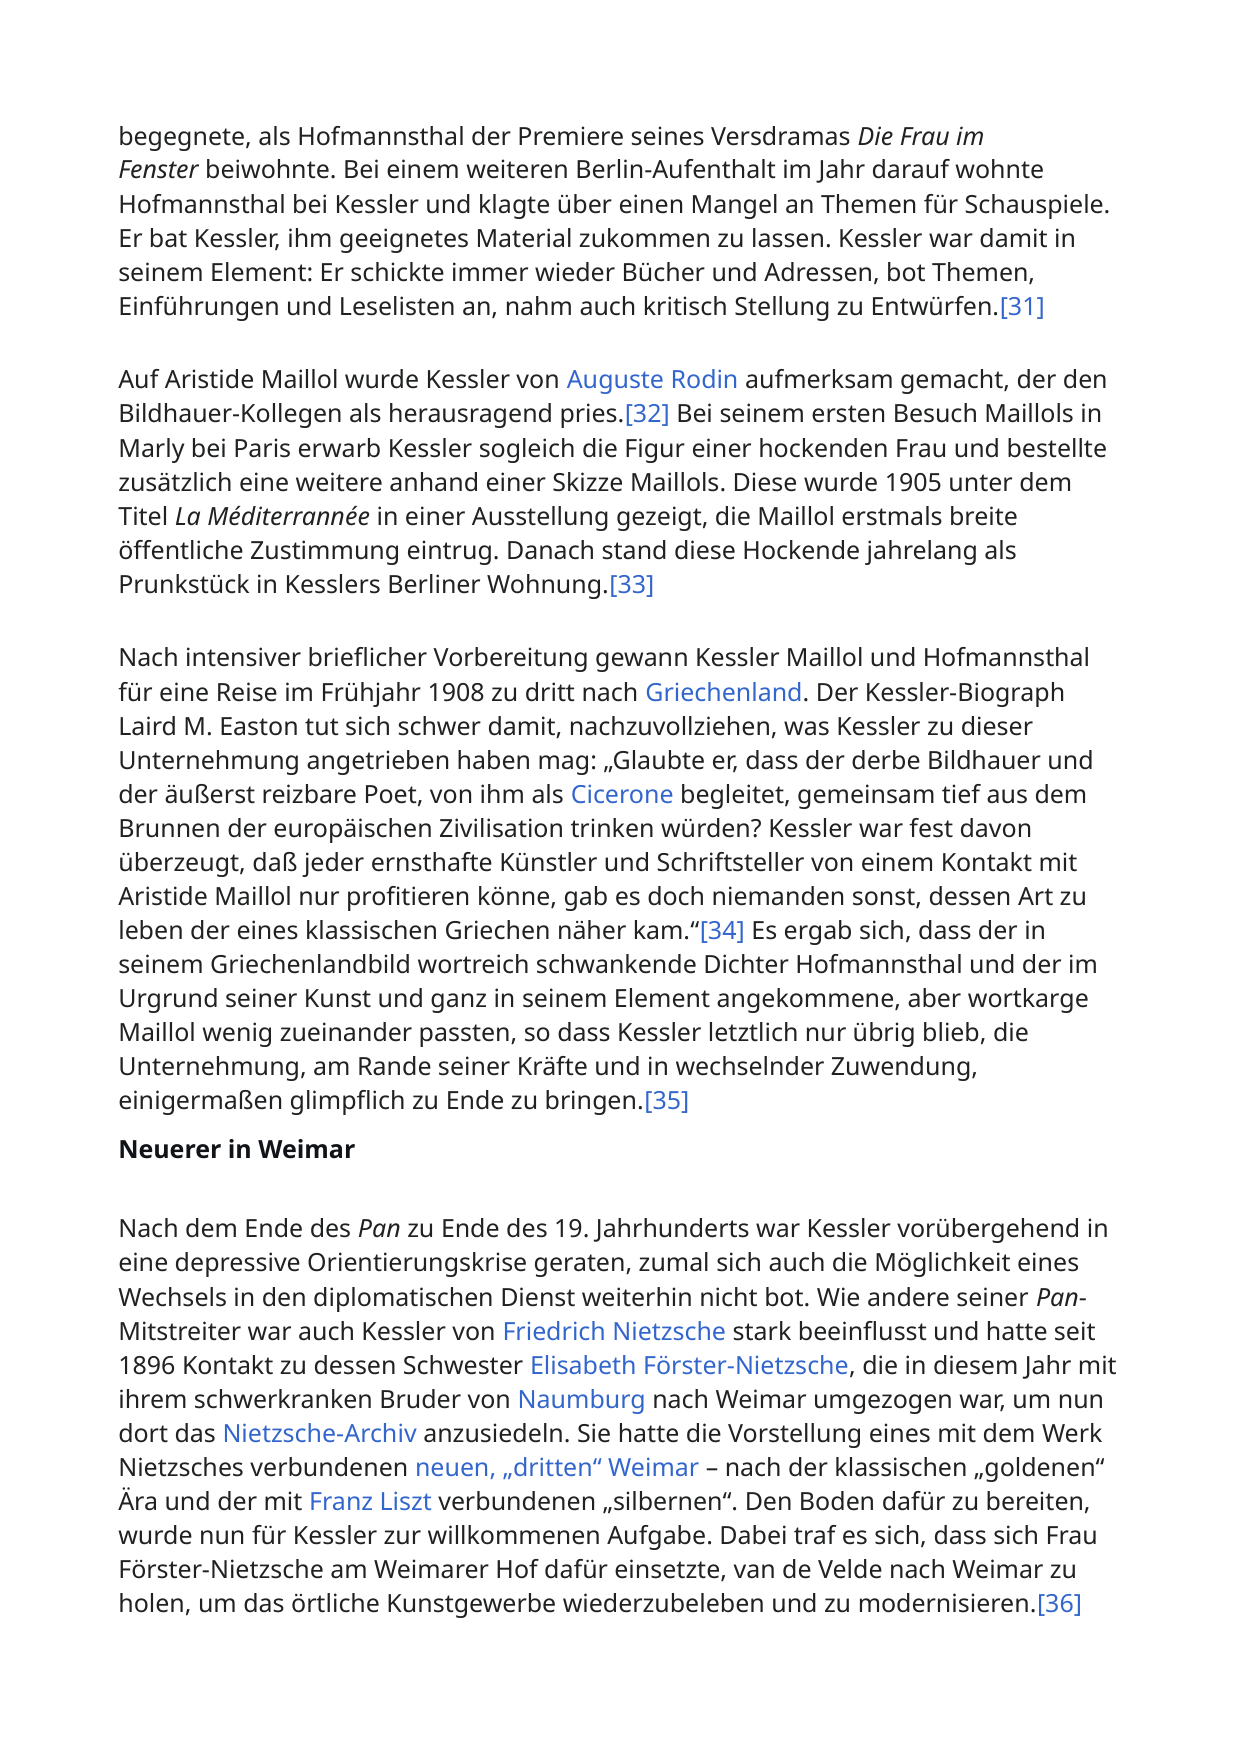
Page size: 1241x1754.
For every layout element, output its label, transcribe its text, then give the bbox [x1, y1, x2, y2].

text Nach dem Ende des Pan zu Ende des 19. Jahrhunderts war Kessler vorübergehend in eine depressive Orientierungskrise geraten, zumal sich auch die Möglichkeit eines Wechsels in den diplomatischen Dienst weiterhin nicht bot. Wie andere seiner Pan-Mitstreiter war auch Kessler von Friedrich Nietzsche stark beeinflusst und hatte seit 1896 Kontakt zu dessen Schwester Elisabeth Förster-Nietzsche, die in diesem Jahr mit ihrem schwerkranken Bruder von Naumburg nach Weimar umgezogen war, um nun dort das Nietzsche-Archiv anzusiedeln. Sie hatte die Vorstellung eines mit dem Werk Nietzsches verbundenen neuen, „dritten“ Weimar – nach der klassischen „goldenen“ Ära und der mit Franz Liszt verbundenen „silbernen“. Den Boden dafür zu bereiten, wurde nun für Kessler zur willkommenen Aufgabe. Dabei traf es sich, dass sich Frau Förster-Nietzsche am Weimarer Hof dafür einsetzte, van de Velde nach Weimar zu holen, um das örtliche Kunstgewerbe wiederzubeleben und zu modernisieren.[36] [118, 1211, 1122, 1620]
text Auf Aristide Maillol wurde Kessler von Auguste Rodin aufmerksam gemacht, der den Bildhauer-Kollegen als herausragend pries.[32] Bei seinem ersten Besuch Maillols in Marly bei Paris erwarb Kessler sogleich die Figur einer hockenden Frau und bestellte zusätzlich eine weitere anhand einer Skizze Maillols. Diese wurde 1905 unter dem Titel La Méditerrannée in einer Ausstellung gezeigt, die Maillol erstmals breite öffentliche Zustimmung eintrug. Danach stand diese Hockende jahrelang als Prunkstück in Kesslers Berliner Wohnung.[33] [118, 362, 1122, 601]
text Nach intensiver brieflicher Vorbereitung gewann Kessler Maillol und Hofmannsthal für eine Reise im Frühjahr 1908 zu dritt nach Griechenland. Der Kessler-Biograph Laird M. Easton tut sich schwer damit, nachzuvollziehen, was Kessler zu dieser Unternehmung angetrieben haben mag: „Glaubte er, dass der derbe Bildhauer und der äußerst reizbare Poet, von ihm als Cicerone begleitet, gemeinsam tief aus dem Brunnen der europäischen Zivilisation trinken würden? Kessler war fest davon überzeugt, daß jeder ernsthafte Künstler und Schriftsteller von einem Kontakt mit Aristide Maillol nur profitieren könne, gab es doch niemanden sonst, dessen Art zu leben der eines klassischen Griechen näher kam.“[34] Es ergab sich, dass der in seinem Griechenlandbild wortreich schwankende Dichter Hofmannsthal und der im Urgrund seiner Kunst und ganz in seinem Element angekommene, aber wortkarge Maillol wenig zueinander passten, so dass Kessler letztlich nur übrig blieb, die Unternehmung, am Rande seiner Kräfte und in wechselnder Zuwendung, einigermaßen glimpflich zu Ende zu bringen.[35] [118, 640, 1122, 1117]
text begegnete, als Hofmannsthal der Premiere seines Versdramas Die Frau im Fenster beiwohnte. Bei einem weiteren Berlin-Aufenthalt im Jahr darauf wohnte Hofmannsthal bei Kessler und klagte über einen Mangel an Themen für Schauspiele. Er bat Kessler, ihm geeignetes Material zukommen zu lassen. Kessler war damit in seinem Element: Er schickte immer wieder Bücher und Adressen, bot Themen, Einführungen und Leselisten an, nahm auch kritisch Stellung zu Entwürfen.[31] [118, 118, 1122, 322]
subtitle Neuerer in Weimar [118, 1132, 1122, 1166]
